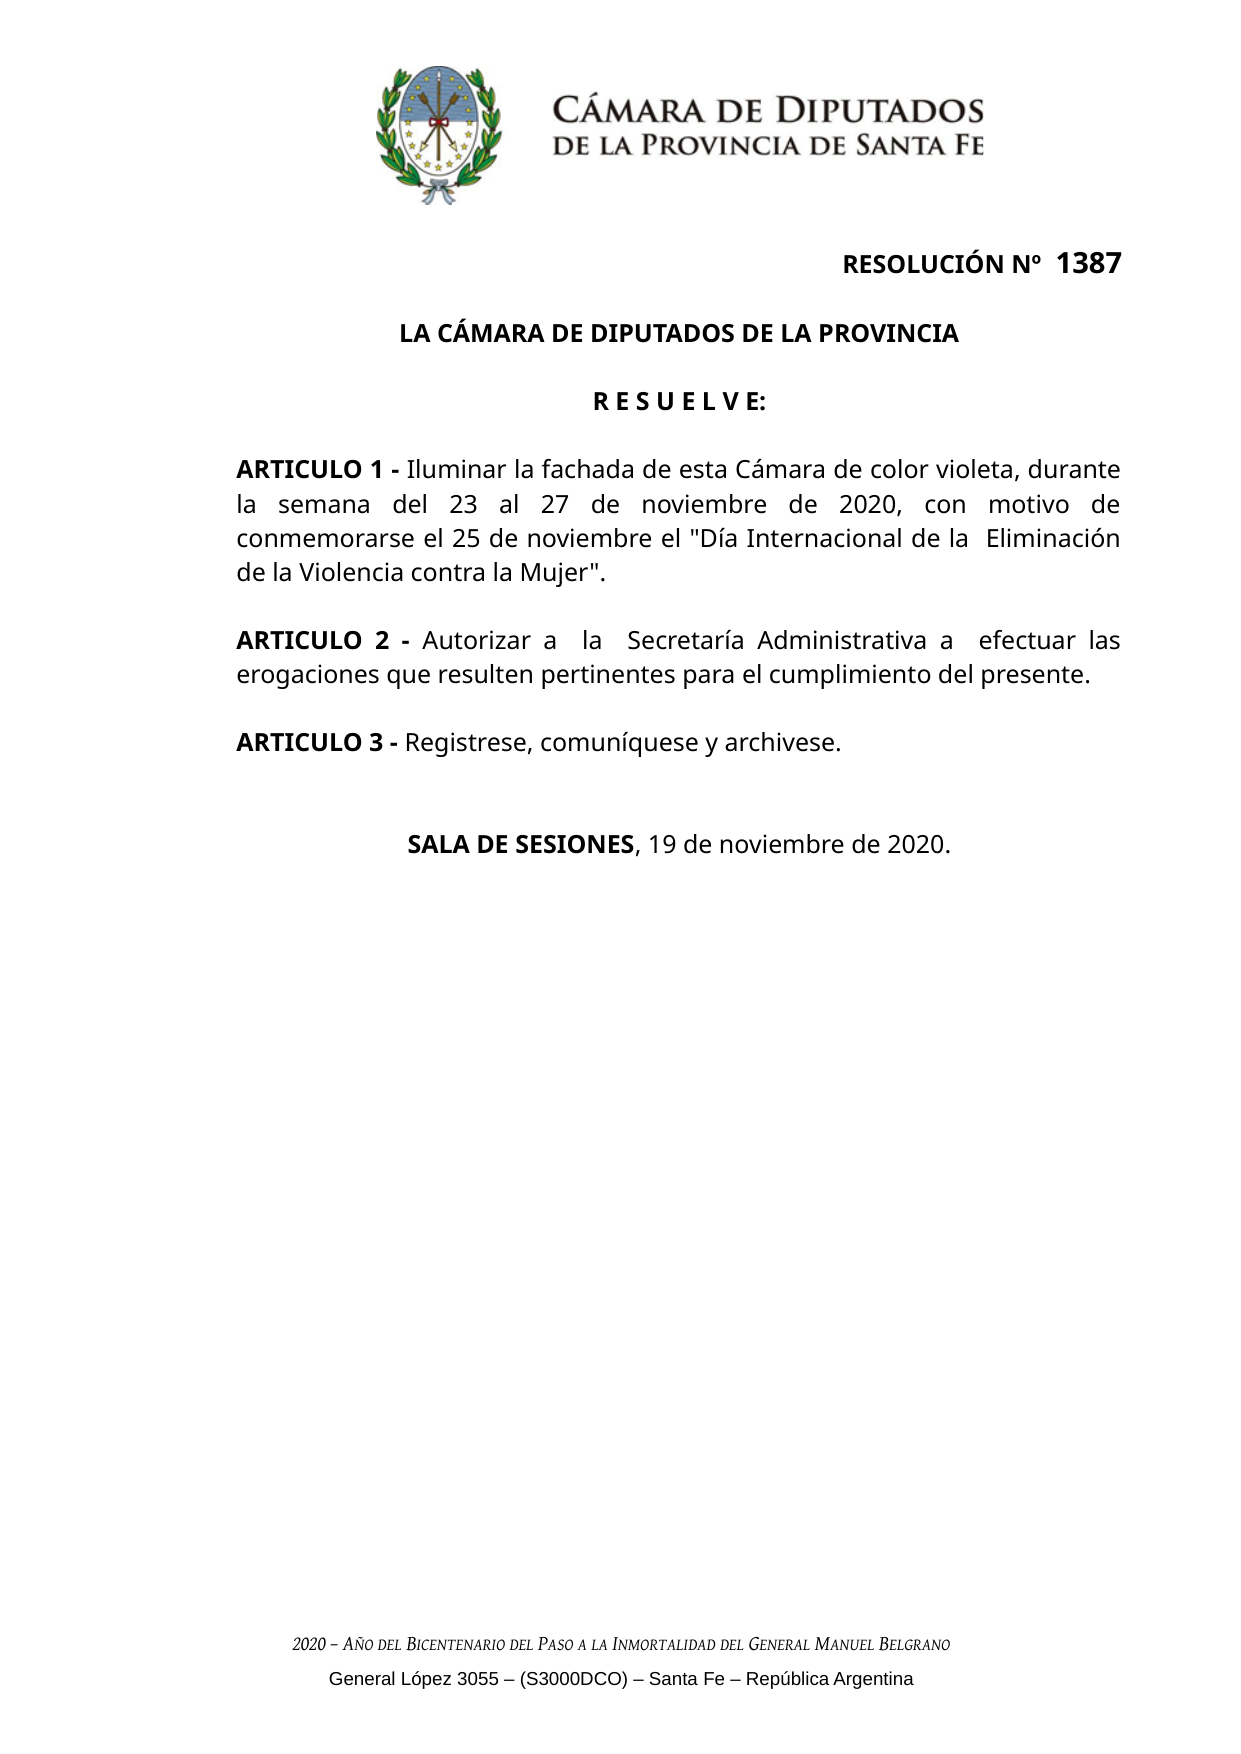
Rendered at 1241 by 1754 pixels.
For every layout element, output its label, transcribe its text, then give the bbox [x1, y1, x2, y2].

text LA CÁMARA DE DIPUTADOS DE LA PROVINCIA [236, 316, 1122, 350]
text SALA DE SESIONES, 19 de noviembre de 2020. [236, 827, 1122, 861]
text ARTICULO 2 - Autorizar a la Secretaría Administrativa a efectuar las erogaciones que resulten pertinentes para el cumplimiento del presente. [236, 622, 1122, 691]
text ARTICULO 3 - Registrese, comuníquese y archivese. [236, 725, 1122, 759]
text ARTICULO 1 - Iluminar la fachada de esta Cámara de color violeta, durante la semana del 23 al 27 de noviembre de 2020, con motivo de conmemorarse el 25 de noviembre el "Día Internacional de la Eliminación de la Violencia contra la Mujer". [236, 452, 1122, 588]
text RESOLUCIÓN Nº 1387 [236, 242, 1122, 282]
text R E S U E L V E: [236, 384, 1122, 418]
